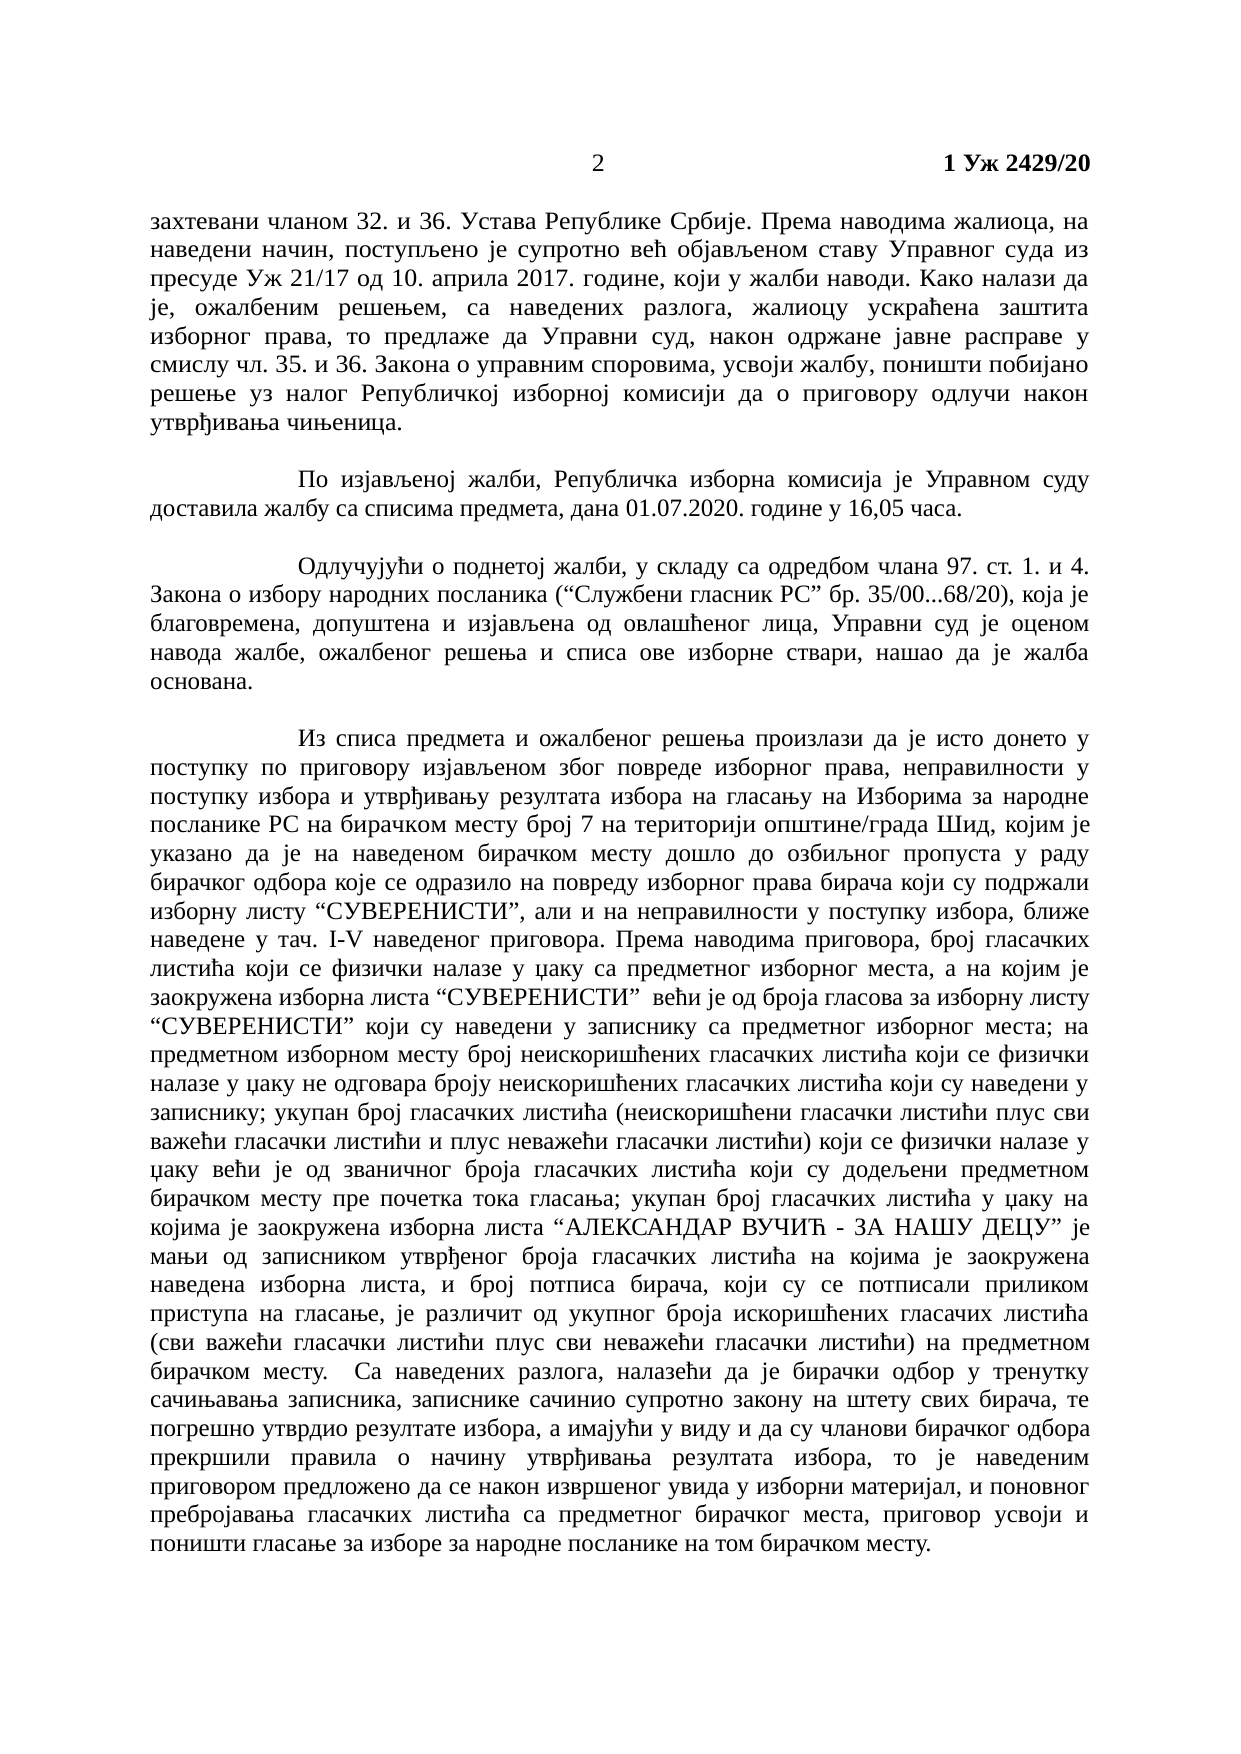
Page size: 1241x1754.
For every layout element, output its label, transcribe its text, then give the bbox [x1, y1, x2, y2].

text По изјављеној жалби, Републичка изборна комисија је Управном суду доставила жалбу са списима предмета, дана 01.07.2020. године у 16,05 часа. [150, 464, 1090, 522]
text Одлучујући о поднетој жалби, у складу са одредбом члана 97. ст. 1. и 4. Закона о избору народних посланика (“Службени гласник РС” бр. 35/00...68/20), која је благовремена, допуштена и изјављена од овлашћеног лица, Управни суд је оценом навода жалбе, ожалбеног решења и списа ове изборне ствари, нашао да је жалба основана. [150, 551, 1090, 694]
text Из списа предмета и ожалбеног решења произлази да је исто донето у поступку по приговору изјављеном због повреде изборног права, неправилности у поступку избора и утврђивању резултата избора на гласању на Изборима за народне посланике РС на бирачком месту број 7 на територији општине/града Шид, којим је указано да је на наведеном бирачком месту дошло до озбиљног пропуста у раду бирачког одбора које се одразило на повреду изборног права бирача који су подржали изборну листу “СУВЕРЕНИСТИ”, али и на неправилности у поступку избора, ближе наведене у тач. I-V наведеног приговора. Према наводима приговора, број гласачких листића који се физички налазе у џаку са предметног изборног места, а на којим је заокружена изборна листа “СУВЕРЕНИСТИ” већи је од броја гласова за изборну листу “СУВЕРЕНИСТИ” који су наведени у записнику са предметног изборног места; на предметном изборном месту број неискоришћених гласачких листића који се физички налазе у џаку не одговара броју неискоришћених гласачких листића који су наведени у записнику; укупан број гласачких листића (неискоришћени гласачки листићи плус сви важећи гласачки листићи и плус неважећи гласачки листићи) који се физички налазе у џаку већи је од званичног броја гласачких листића који су додељени предметном бирачком месту пре почетка тока гласања; укупан број гласачких листића у џаку на којима је заокружена изборна листа “АЛЕКСАНДАР ВУЧИЋ - ЗА НАШУ ДЕЦУ” је мањи од записником утврђеног броја гласачких листића на којима је заокружена наведена изборна листа, и број потписа бирача, који су се потписали приликом приступа на гласање, је различит од укупног броја искоришћених гласачих листића (сви важећи гласачки листићи плус сви неважећи гласачки листићи) на предметном бирачком месту. Са наведених разлога, налазећи да је бирачки одбор у тренутку сачињавања записника, записнике сачинио супротно закону на штету свих бирача, те погрешно утврдио резултате избора, а имајући у виду и да су чланови бирачког одбора прекршили правила о начину утврђивања резултата избора, то је наведеним приговором предложено да се након извршеног увида у изборни материјал, и поновног пребројавања гласачких листића са предметног бирачког места, приговор усвоји и поништи гласање за изборе за народне посланике на том бирачком месту. [150, 723, 1090, 1557]
text захтевани чланом 32. и 36. Устава Републике Србије. Према наводима жалиоца, на наведени начин, поступљено је супротно већ објављеном ставу Управног суда из пресуде Уж 21/17 од 10. априла 2017. године, који у жалби наводи. Како налази да је, ожалбеним решењем, са наведених разлога, жалиоцу ускраћена заштита изборног права, то предлаже да Управни суд, након одржане јавне расправе у смислу чл. 35. и 36. Закона о управним споровима, усвоји жалбу, поништи побијано решење уз налог Републичкој изборној комисији да о приговору одлучи након утврђивања чињеница. [150, 206, 1090, 436]
